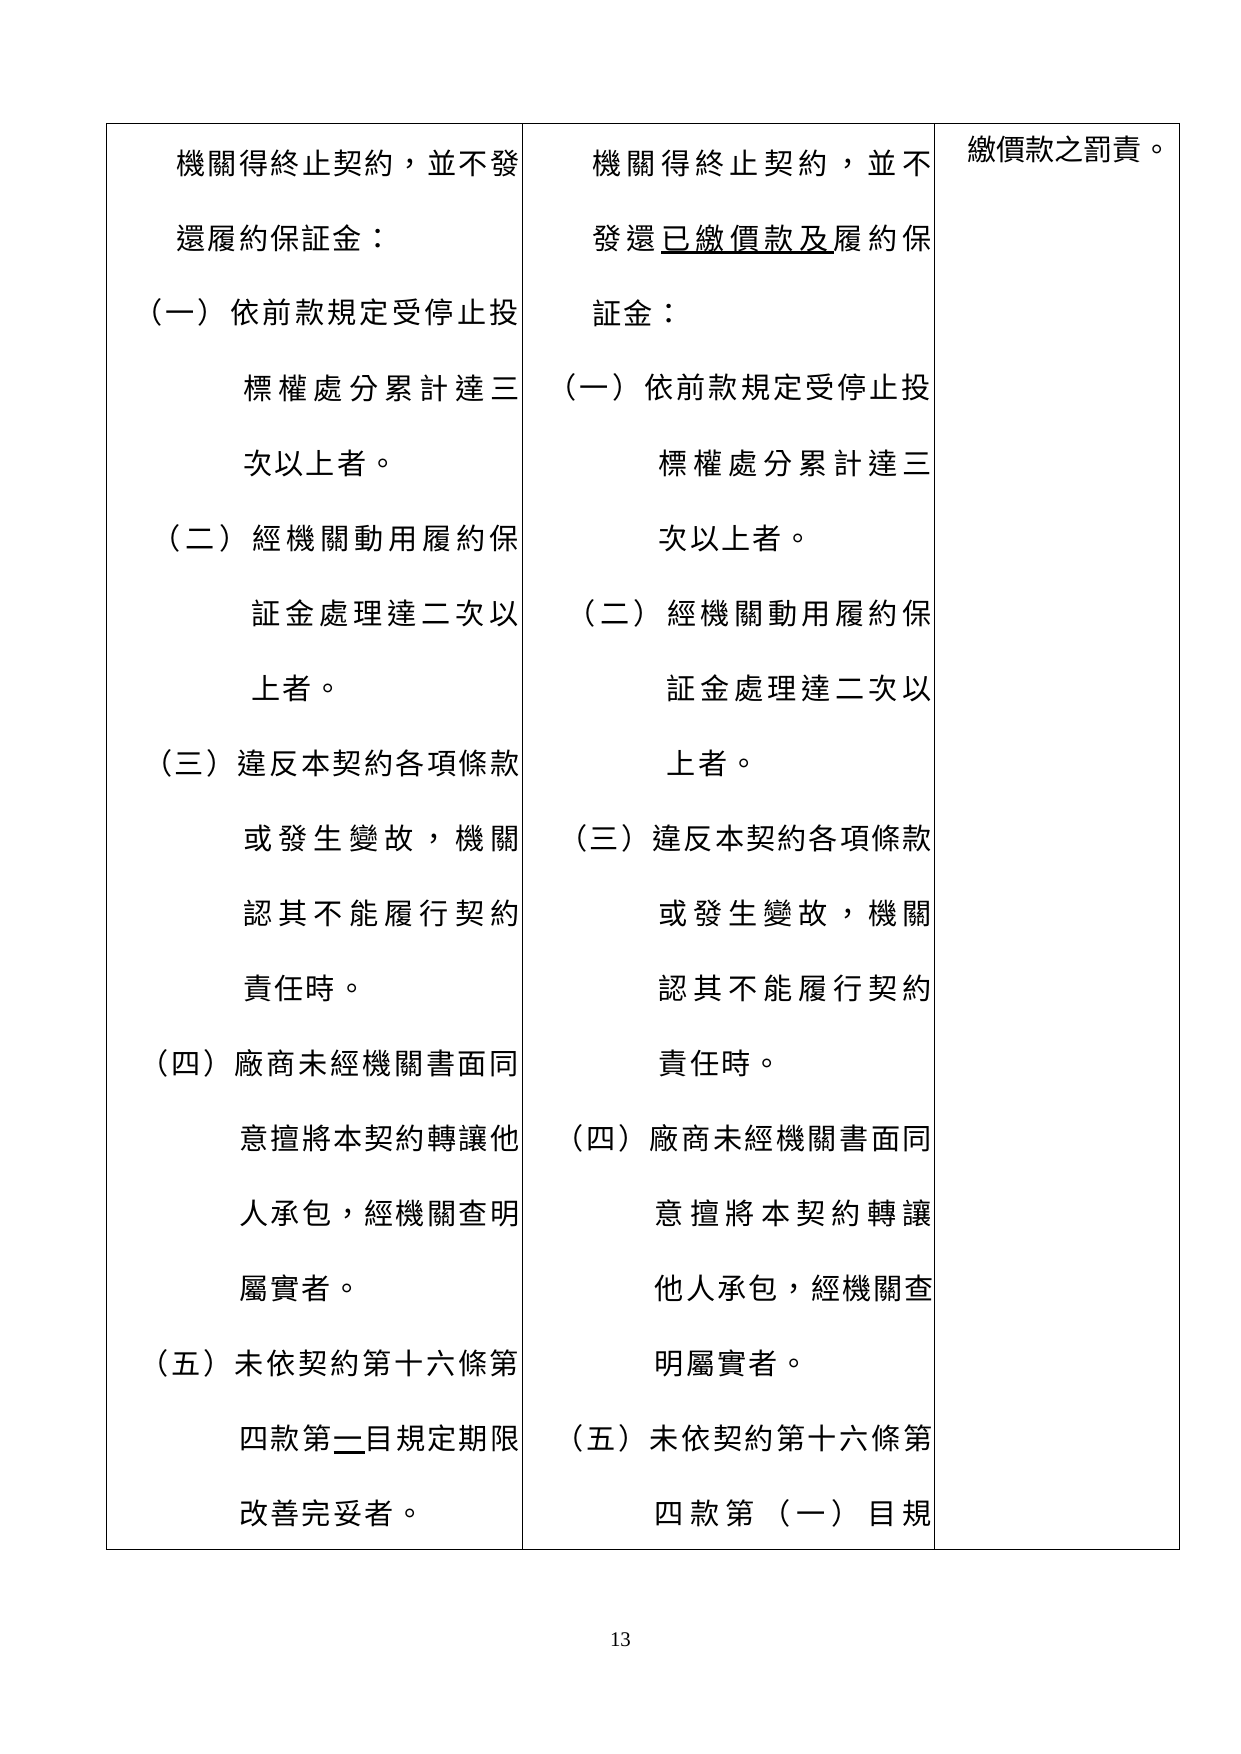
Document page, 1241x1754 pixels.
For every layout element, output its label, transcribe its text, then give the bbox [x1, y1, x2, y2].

table_cell 繳價款之罰責。 [935, 124, 1179, 1549]
table_cell 機關得終止契約，並不發還履約保証金： （一）依前款規定受停止投標權處分累計達三次以上者。 （二）經機關動用履約保証金處理達二次以上者。 （三）違反本契約各項條款或發生變故，機關認其不能履行契約責任時。 （四）廠商未經機關書面同意擅將本契約轉讓他人承包，經機關查明屬實者。 （五）未依契約第十六條第四款第一目規定期限改善完妥者。 [107, 124, 522, 1549]
table_cell 機關得終止契約，並不發還已繳價款及履約保証金： （一）依前款規定受停止投標權處分累計達三次以上者。 （二）經機關動用履約保証金處理達二次以上者。 （三）違反本契約各項條款或發生變故，機關認其不能履行契約責任時。 （四）廠商未經機關書面同意擅將本契約轉讓他人承包，經機關查明屬實者。 （五）未依契約第十六條第四款第（一）目規 [523, 124, 934, 1549]
